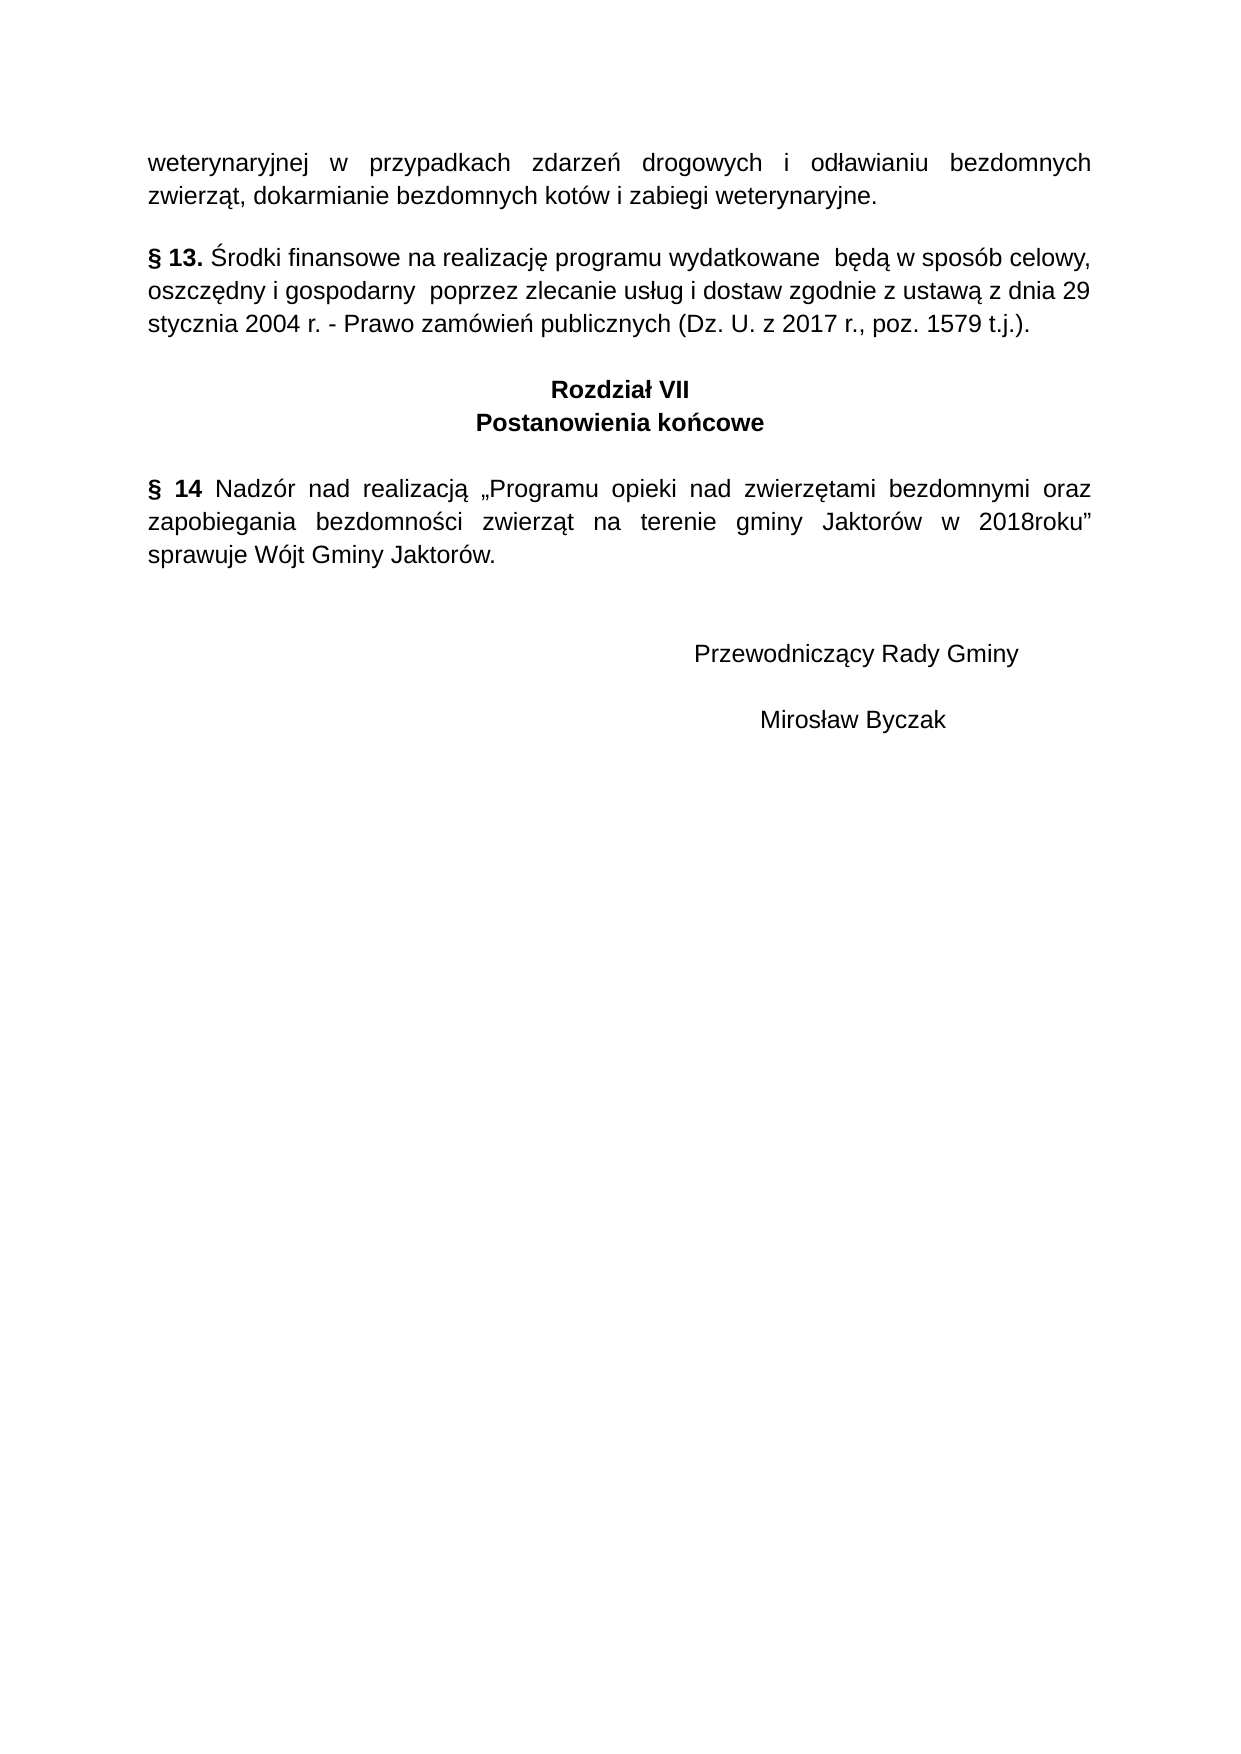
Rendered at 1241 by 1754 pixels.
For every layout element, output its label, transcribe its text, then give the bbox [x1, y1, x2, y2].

text Przewodniczący Rady Gminy [620, 639, 1093, 668]
list Postanowienia końcowe [148, 408, 1093, 437]
text Mirosław Byczak [620, 705, 1093, 734]
list Rozdział VII [148, 375, 1093, 404]
text weterynaryjnej w przypadkach zdarzeń drogowych i odławianiu bezdomnych zwierząt, dokarmianie bezdomnych kotów i zabiegi weterynaryjne. [148, 148, 1093, 209]
text § 13. Środki finansowe na realizację programu wydatkowane będą w sposób celowy, oszczędny i gospodarny poprzez zlecanie usług i dostaw zgodnie z ustawą z dnia 29 stycznia 2004 r. - Prawo zamówień publicznych (Dz. U. z 2017 r., poz. 1579 t.j.). [148, 243, 1093, 338]
text § 14 Nadzór nad realizacją „Programu opieki nad zwierzętami bezdomnymi oraz zapobiegania bezdomności zwierząt na terenie gminy Jaktorów w 2018roku” sprawuje Wójt Gminy Jaktorów. [148, 474, 1093, 569]
